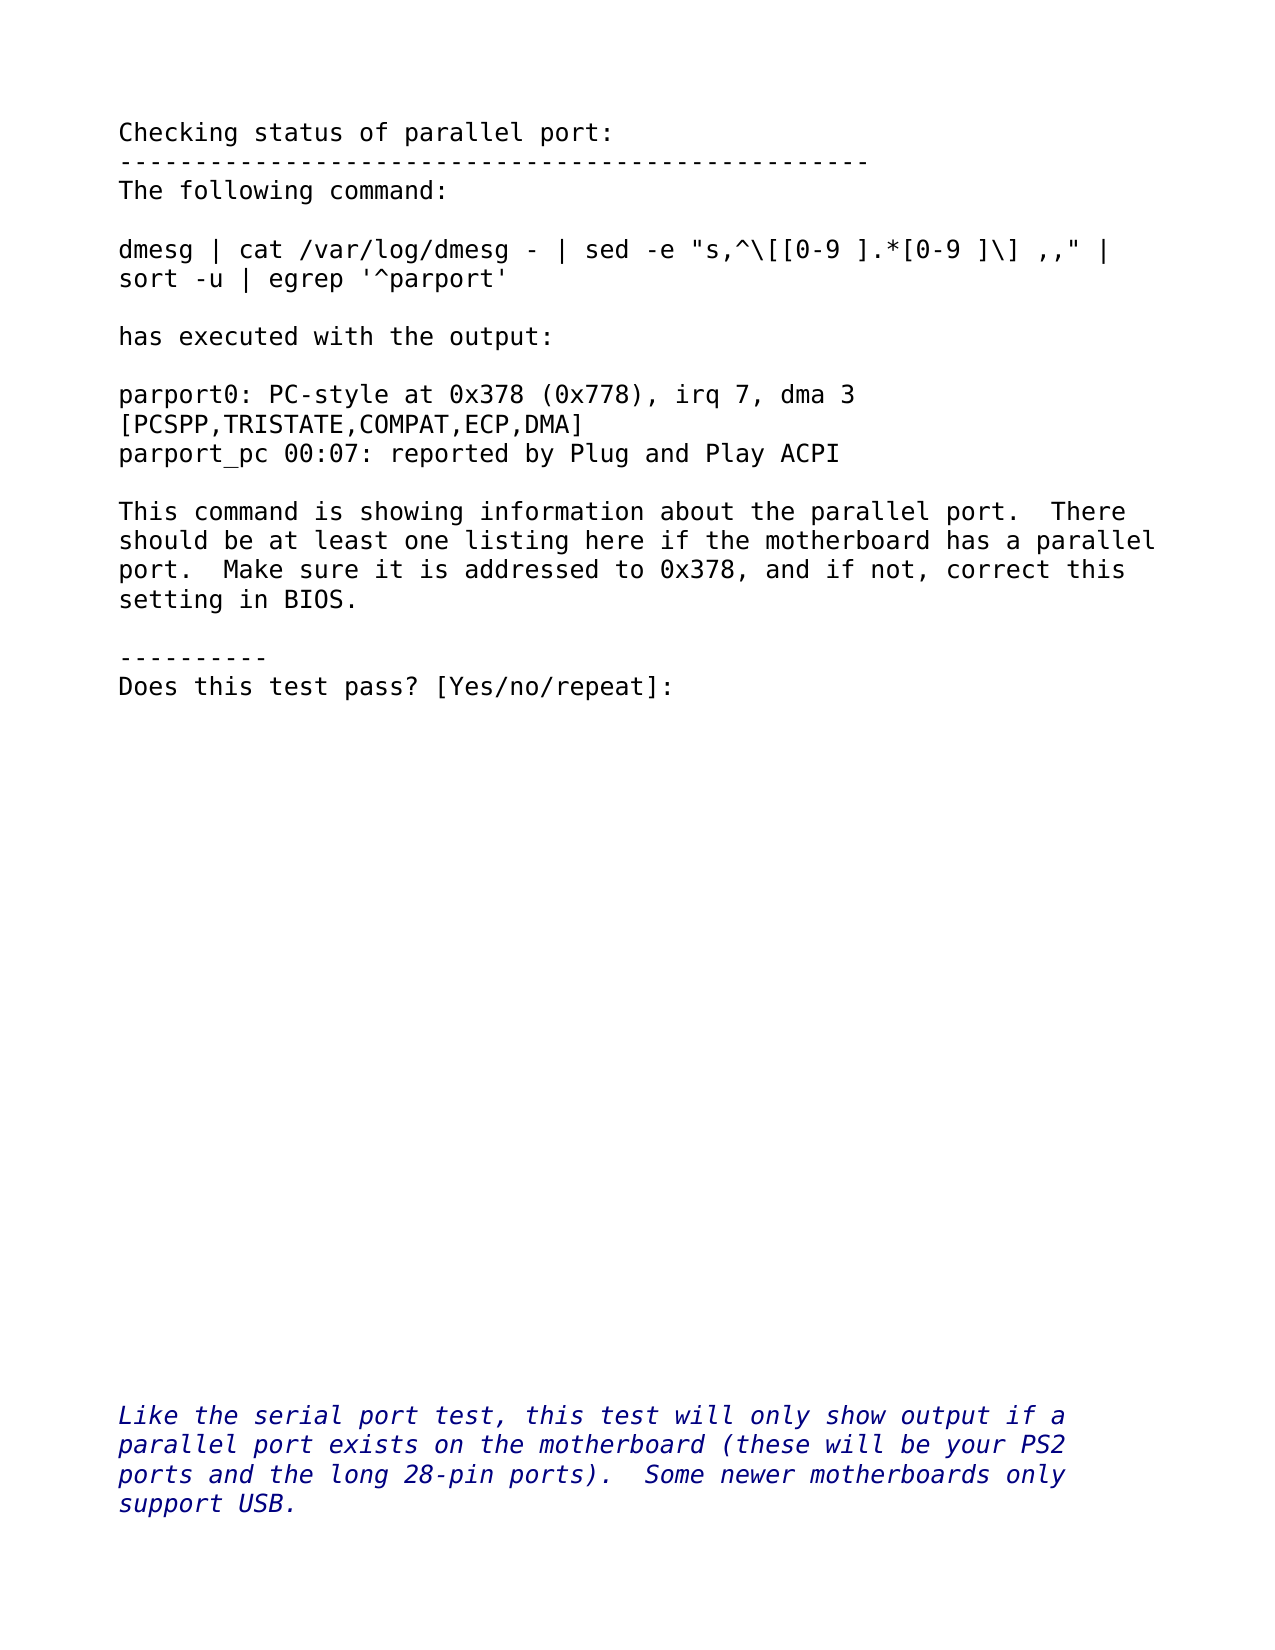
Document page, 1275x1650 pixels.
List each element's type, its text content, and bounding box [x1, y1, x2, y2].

text Checking status of parallel port: [118, 118, 1157, 147]
text ---------- [118, 643, 1157, 672]
text dmesg | cat /var/log/dmesg - | sed -e "s,^\[[0-9 ].*[0-9 ]\] ,," | sort -u | egrep '^parport' [118, 235, 1157, 293]
text has executed with the output: [118, 322, 1157, 351]
text -------------------------------------------------- [118, 147, 1157, 176]
text This command is showing information about the parallel port. There should be at least one listing here if the motherboard has a parallel port. Make sure it is addressed to 0x378, and if not, correct this [118, 497, 1157, 585]
text Does this test pass? [Yes/no/repeat]: [118, 672, 1157, 701]
text parport_pc 00:07: reported by Plug and Play ACPI [118, 439, 1157, 468]
text setting in BIOS. [118, 585, 1157, 614]
text The following command: [118, 176, 1157, 206]
text parport0: PC-style at 0x378 (0x778), irq 7, dma 3 [PCSPP,TRISTATE,COMPAT,ECP,DMA] [118, 381, 1157, 439]
text Like the serial port test, this test will only show output if a parallel port exists on the motherboard (these will be your PS2 ports and the long 28-pin ports). Some newer motherboards only support USB. [118, 1401, 1157, 1518]
